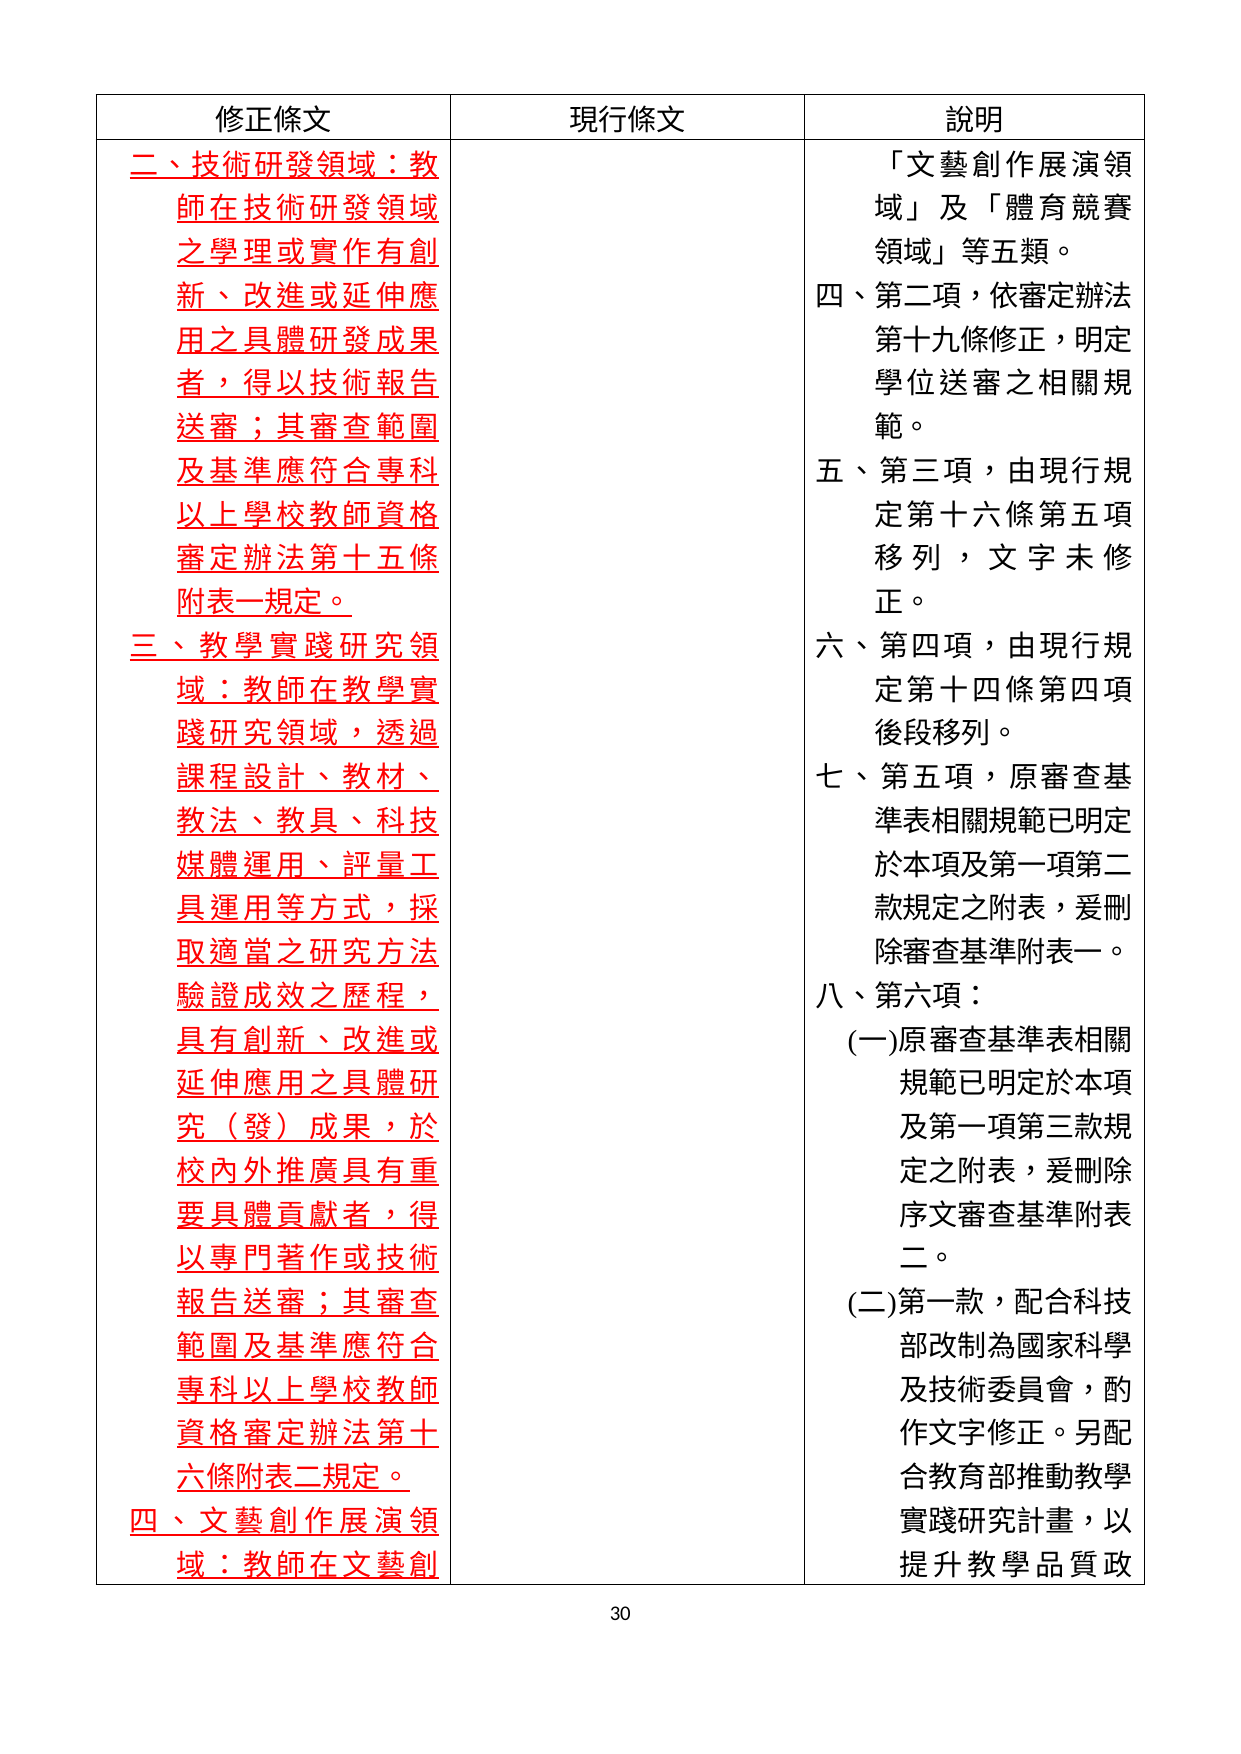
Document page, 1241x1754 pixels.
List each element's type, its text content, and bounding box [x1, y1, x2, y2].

table_header 說明 [805, 95, 1144, 139]
table_header 現行條文 [451, 95, 804, 139]
table_cell 「文藝創作展演領域」及「體育競賽領域」等五類。 四、第二項，依審定辦法第十九條修正，明定學位送審之相關規範。 五、第三項，由現行規定第十六條第五項移列，文字未修正。 六、第四項，由現行規定第十四條第四項後段移列。 七、第五項，原審查基準表相關規範已明定於本項及第一項第二款規定之附表，爰刪除審查基準附表一。 八、第六項： (一)原審查基準表相關規範已明定於本項及第一項第三款規定之附表，爰刪除序文審查基準附表二。 (二)第一款，配合科技部改制為國家科學及技術委員會，酌作文字修正。另配合教育部推動教學實踐研究計畫，以提升教學品質政 [805, 140, 1144, 1584]
table_cell 二、技術研發領域：教師在技術研發領域之學理或實作有創新、改進或延伸應用之具體研發成果者，得以技術報告送審；其審查範圍及基準應符合專科以上學校教師資格審定辦法第十五條附表一規定。 三、教學實踐研究領域：教師在教學實踐研究領域，透過課程設計、教材、教法、教具、科技媒體運用、評量工具運用等方式，採取適當之研究方法驗證成效之歷程，具有創新、改進或延伸應用之具體研究（發）成果，於校內外推廣具有重要具體貢獻者，得以專門著作或技術報告送審；其審查範圍及基準應符合專科以上學校教師資格審定辦法第十六條附表二規定。 四、文藝創作展演領域：教師在文藝創 [97, 140, 450, 1584]
table_header 修正條文 [97, 95, 450, 139]
table_cell [451, 140, 804, 1584]
